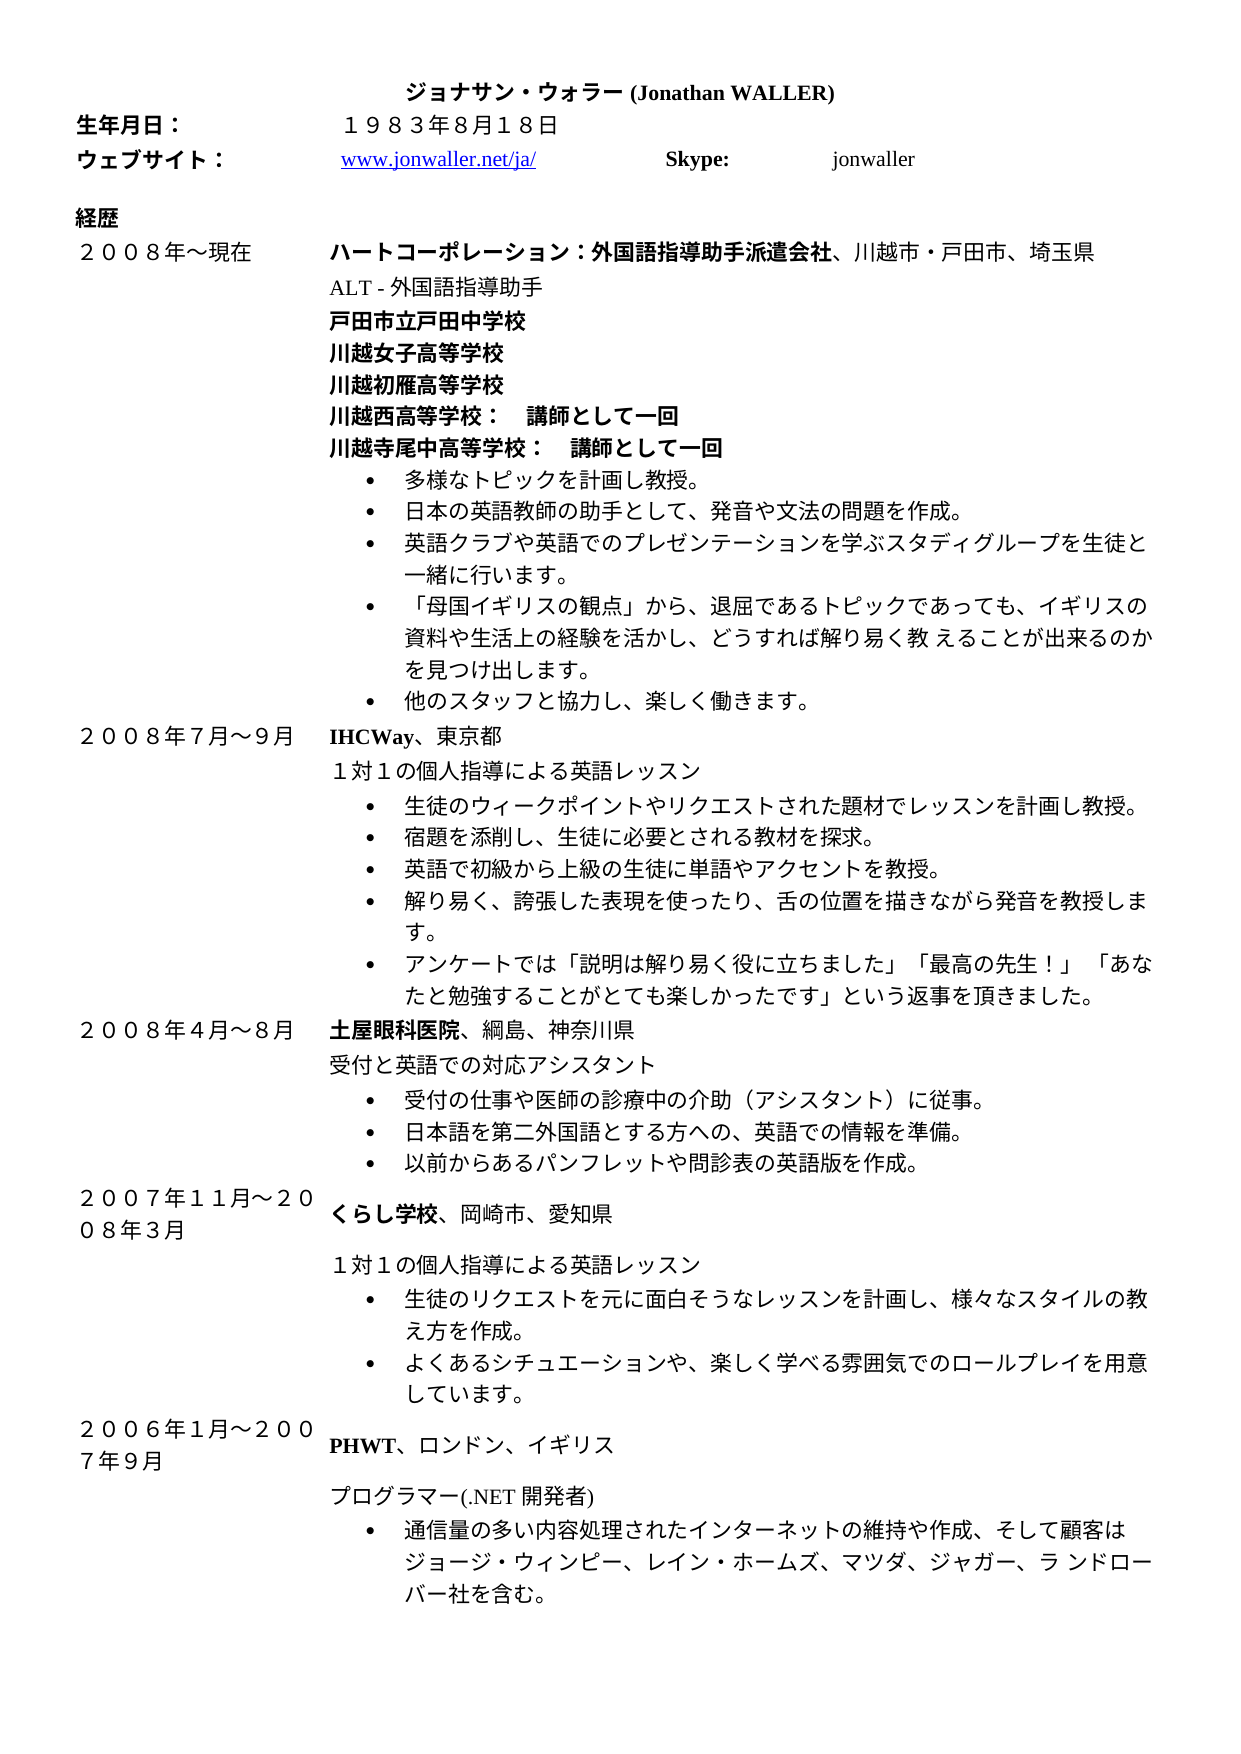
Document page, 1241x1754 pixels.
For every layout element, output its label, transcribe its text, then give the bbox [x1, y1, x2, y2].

table_cell [75, 1081, 327, 1179]
table_cell １対１の個人指導による英語レッスン [328, 752, 1165, 787]
table_header [664, 107, 831, 141]
table_header ２００８年～現在 [75, 233, 327, 268]
table_cell 通信量の多い内容処理されたインターネットの維持や作成、そして顧客はジョージ・ウィンピー、レイン・ホームズ、マツダ、ジャガー、ラ ンドローバー社を含む。 [328, 1512, 1165, 1610]
table_cell 生徒のウィークポイントやリクエストされた題材でレッスンを計画し教授。 宿題を添削し、生徒に必要とされる教材を探求。 英語で初級から上級の生徒に単語やアクセントを教授。 解り易く、誇張した表現を使ったり、舌の位置を描きながら発音を教授します。 アンケートでは「説明は解り易く役に立ちました」「最高の先生！」 「あなたと勉強することがとても楽しかったです」という返事を頂きました。 [328, 787, 1165, 1012]
table_cell www.jonwaller.net/ja/ [339, 141, 664, 176]
table_cell [75, 752, 327, 787]
table_cell ２００６年１月～２００７年９月 [75, 1411, 327, 1477]
table_header [831, 107, 1165, 141]
table_cell PHWT、ロンドン、イギリス [328, 1411, 1165, 1477]
table_cell ２００８年７月～９月 [75, 718, 327, 752]
table_cell [75, 268, 327, 303]
table_cell プログラマー(.NET 開発者) [328, 1477, 1165, 1512]
table_cell ２００８年４月～８月 [75, 1012, 327, 1047]
table_header 生年月日： [75, 107, 339, 141]
table_cell [75, 1281, 327, 1411]
text 経歴 [75, 176, 1165, 233]
table_cell ALT - 外国語指導助手 [328, 268, 1165, 303]
table_cell 戸田市立戸田中学校 川越女子高等学校 川越初雁高等学校 川越西高等学校： 講師として一回 川越寺尾中高等学校： 講師として一回 多様なトピックを計画し教授。 日本の英語教師の助手として、発音や文法の問題を作成。 英語クラブや英語でのプレゼンテーションを学ぶスタディグループを生徒と一緒に行います。 「母国イギリスの観点」から、退屈であるトピックであっても、イギリスの資料や生活上の経験を活かし、どうすれば解り易く教 えることが出来るのかを見つけ出します。 他のスタッフと協力し、楽しく働きます。 [328, 303, 1165, 717]
table_cell ２００７年１１月～２００８年３月 [75, 1180, 327, 1246]
table_cell jonwaller [831, 141, 1165, 176]
table_cell [75, 1512, 327, 1610]
table_cell １対１の個人指導による英語レッスン [328, 1246, 1165, 1281]
table_cell 生徒のリクエストを元に面白そうなレッスンを計画し、様々なスタイルの教え方を作成。 よくあるシチュエーションや、楽しく学べる雰囲気でのロールプレイを用意しています。 [328, 1281, 1165, 1411]
table_cell くらし学校、岡崎市、愛知県 [328, 1180, 1165, 1246]
table_cell [75, 1047, 327, 1081]
table_cell Skype: [664, 141, 831, 176]
table_cell ウェブサイト： [75, 141, 339, 176]
table_cell [75, 1246, 327, 1281]
table_header １９８３年８月１８日 [339, 107, 664, 141]
text ジョナサン・ウォラー (Jonathan WALLER) [75, 75, 1165, 107]
table_cell [75, 1477, 327, 1512]
table_cell IHCWay、東京都 [328, 718, 1165, 752]
table_cell [75, 303, 327, 717]
table_cell 受付と英語での対応アシスタント [328, 1047, 1165, 1081]
table_cell [75, 787, 327, 1012]
table_cell 土屋眼科医院、綱島、神奈川県 [328, 1012, 1165, 1047]
table_header ハートコーポレーション：外国語指導助手派遣会社、川越市・戸田市、埼玉県 [328, 233, 1165, 268]
table_cell 受付の仕事や医師の診療中の介助（アシスタント）に従事。 日本語を第二外国語とする方への、英語での情報を準備。 以前からあるパンフレットや問診表の英語版を作成。 [328, 1081, 1165, 1179]
